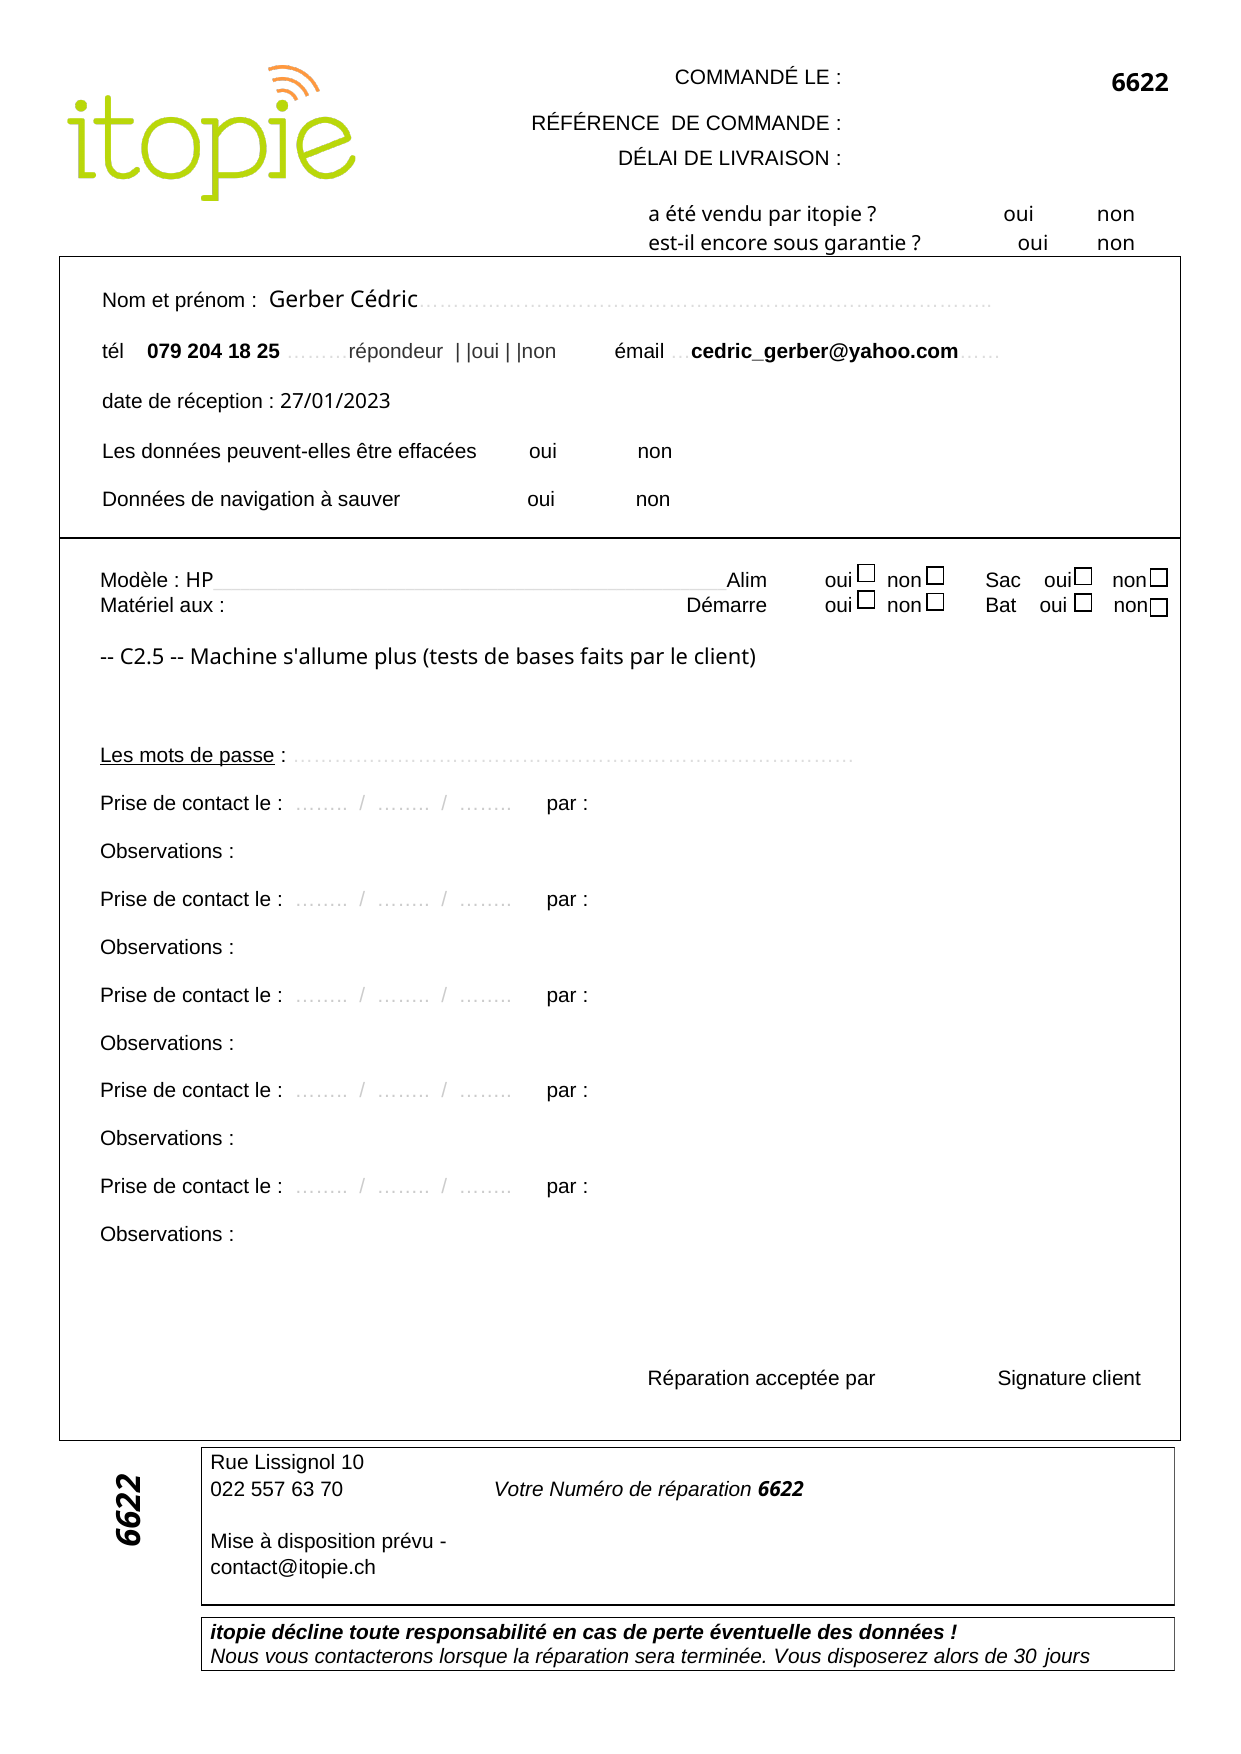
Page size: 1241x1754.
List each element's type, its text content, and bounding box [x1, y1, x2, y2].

text Prise de contact le : …….. / …….. / …….. par : [60, 979, 1180, 1006]
text Les données peuvent-elles être effacées oui non [60, 436, 1180, 463]
text Prise de contact le : …….. / …….. / …….. par : [60, 1075, 1180, 1102]
table_cell [847, 105, 1180, 140]
text Observations : [60, 931, 1180, 958]
table_cell DÉLAI DE LIVRAISON : [490, 140, 847, 175]
text est-il encore sous garantie ? oui non [59, 228, 1181, 256]
text Données de navigation à sauver oui non [60, 484, 1180, 511]
table_header 6622 [847, 59, 1180, 104]
table_header Rue Lissignol 10 022 557 63 70 Votre Numéro de réparation 6622 Mise à disposition prévu - contact@itopie.ch [195, 1441, 1180, 1611]
table_cell [847, 140, 1180, 175]
table_header COMMANDÉ LE : [490, 59, 847, 104]
text Observations : [60, 1027, 1180, 1054]
text Matériel aux : Démarre oui non Bat oui non [60, 590, 1180, 617]
text Réparation acceptée par Signature client [60, 1363, 1180, 1390]
text Prise de contact le : …….. / …….. / …….. par : [60, 788, 1180, 815]
table_header 6622 [59, 1441, 195, 1677]
text Observations : [60, 1219, 1180, 1246]
text Observations : [60, 1123, 1180, 1150]
text Prise de contact le : …….. / …….. / …….. par : [60, 1171, 1180, 1198]
text Observations : [60, 836, 1180, 863]
text Modèle : HP Alim oui non Sac oui non [879, 562, 925, 590]
text tél 079 204 18 25 ………répondeur | |oui | |non émail …cedric_gerber@yahoo.com…… [60, 335, 1180, 362]
text Prise de contact le : …….. / …….. / …….. par : [60, 883, 1180, 911]
text Les mots de passe : ……………………………………………………………………… [60, 740, 1180, 767]
text a été vendu par itopie ? oui non [59, 199, 1181, 228]
text date de réception : 27/01/2023 [60, 383, 1180, 415]
picture [67, 65, 356, 201]
table_cell itopie décline toute responsabilité en cas de perte éventuelle des données ! Nous vous contacterons lorsque la réparation sera terminée. Vous disposerez alors de 30 jours [195, 1611, 1180, 1677]
text Modèle : HP Alim oui non Sac oui non [60, 562, 856, 590]
table_cell RÉFÉRENCE DE COMMANDE : [490, 105, 847, 140]
text Nom et prénom : Gerber Cédric……………………………………………………………………….. [60, 280, 1180, 314]
text -- C2.5 -- Machine s'allume plus (tests de bases faits par le client) [60, 638, 1180, 671]
text Modèle : HP Alim oui non Sac oui non [948, 562, 1180, 590]
